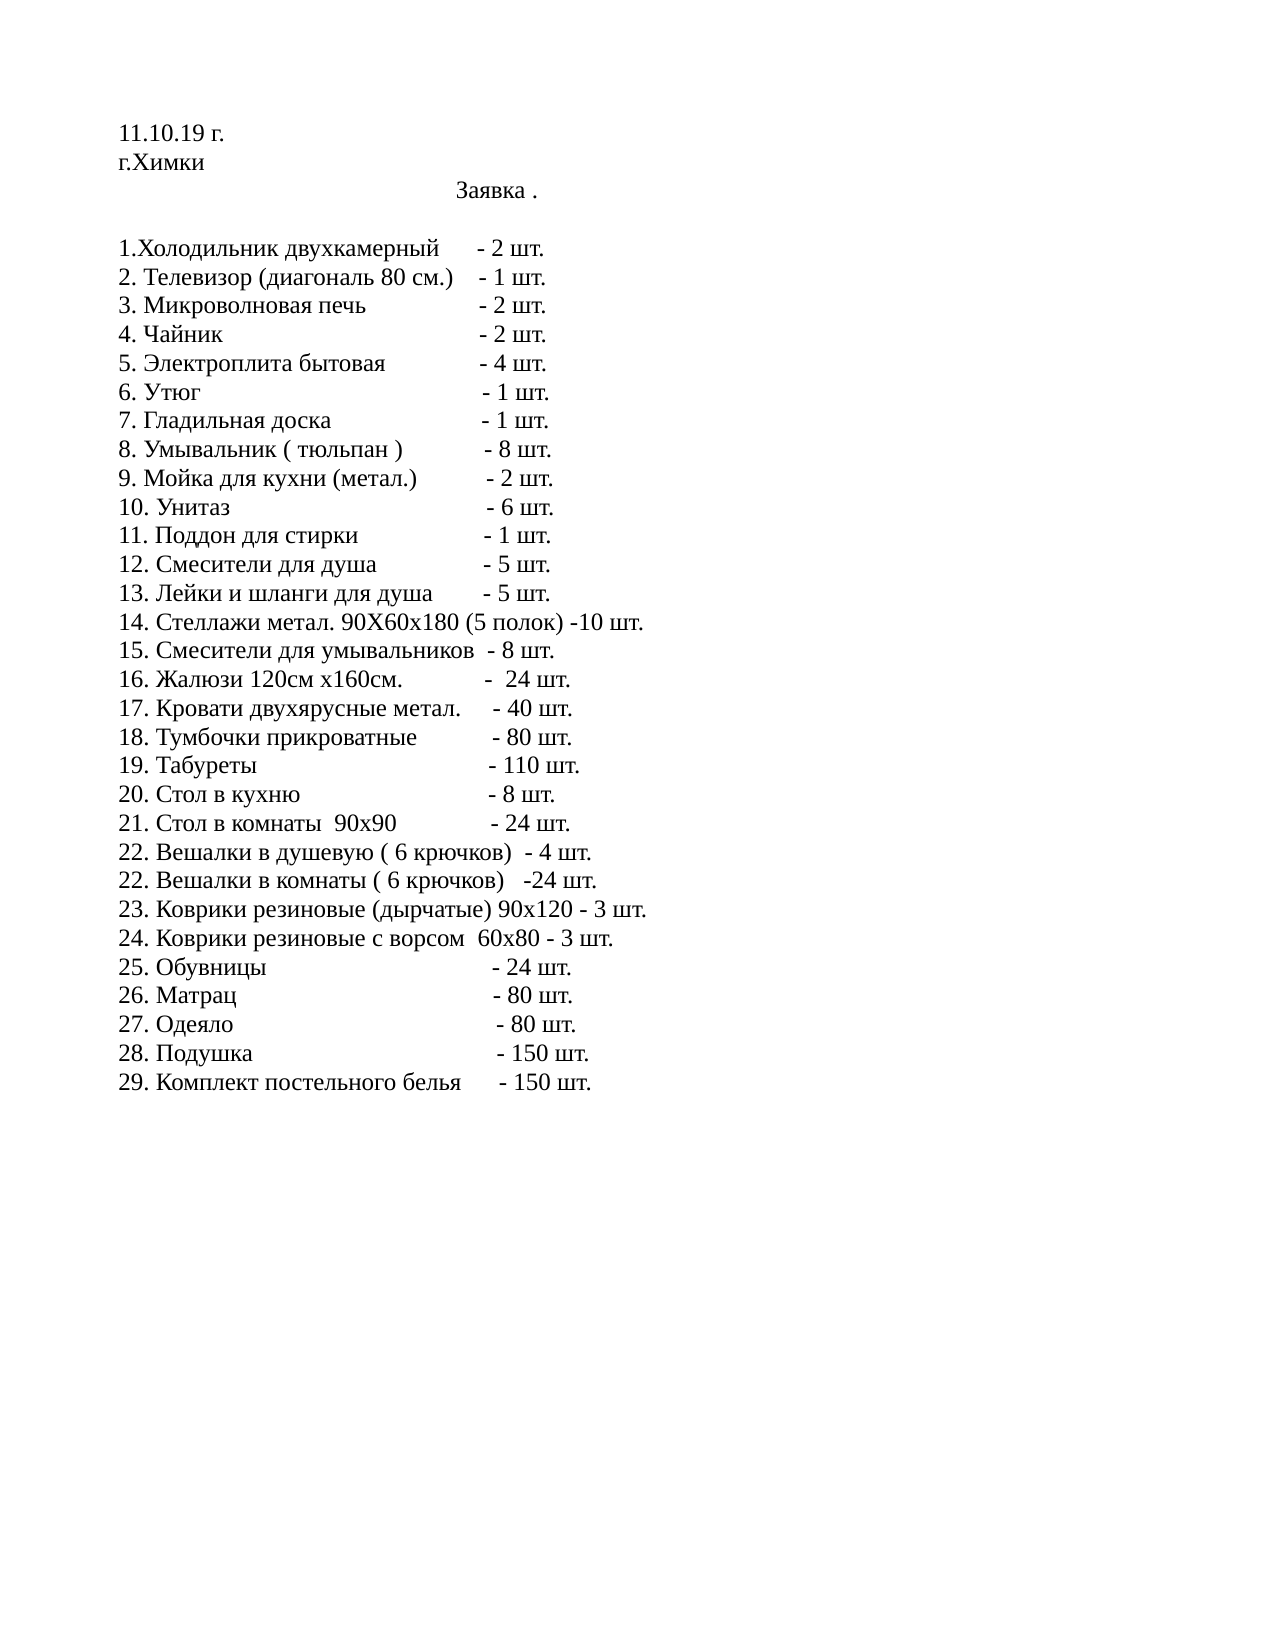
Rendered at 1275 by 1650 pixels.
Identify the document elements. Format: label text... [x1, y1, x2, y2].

text 1.Холодильник двухкамерный - 2 шт. [118, 233, 1157, 262]
text 22. Вешалки в душевую ( 6 крючков) - 4 шт. [118, 837, 1157, 866]
text 9. Мойка для кухни (метал.) - 2 шт. [118, 463, 1157, 492]
text 26. Матрац - 80 шт. [118, 981, 1157, 1009]
text 18. Тумбочки прикроватные - 80 шт. [118, 722, 1157, 751]
text 5. Электроплита бытовая - 4 шт. [118, 348, 1157, 377]
text 19. Табуреты - 110 шт. [118, 751, 1157, 779]
text 14. Стеллажи метал. 90Х60х180 (5 полок) -10 шт. [118, 607, 1157, 636]
text г.Химки [118, 147, 1157, 176]
text 17. Кровати двухярусные метал. - 40 шт. [118, 693, 1157, 722]
text 10. Унитаз - 6 шт. [118, 492, 1157, 521]
text 23. Коврики резиновые (дырчатые) 90х120 - 3 шт. [118, 894, 1157, 923]
text 7. Гладильная доска - 1 шт. [118, 406, 1157, 434]
text 25. Обувницы - 24 шт. [118, 952, 1157, 981]
text 29. Комплект постельного белья - 150 шт. [118, 1067, 1157, 1096]
text 28. Подушка - 150 шт. [118, 1038, 1157, 1067]
text 12. Смесители для душа - 5 шт. [118, 549, 1157, 578]
text 3. Микроволновая печь - 2 шт. [118, 291, 1157, 319]
text 16. Жалюзи 120см х160см. - 24 шт. [118, 664, 1157, 693]
text 8. Умывальник ( тюльпан ) - 8 шт. [118, 434, 1157, 463]
text 21. Стол в комнаты 90х90 - 24 шт. [118, 808, 1157, 837]
text 13. Лейки и шланги для душа - 5 шт. [118, 578, 1157, 607]
text 4. Чайник - 2 шт. [118, 319, 1157, 348]
text 22. Вешалки в комнаты ( 6 крючков) -24 шт. [118, 866, 1157, 894]
text 15. Смесители для умывальников - 8 шт. [118, 636, 1157, 664]
text 2. Телевизор (диагональ 80 см.) - 1 шт. [118, 262, 1157, 291]
text 11. Поддон для стирки - 1 шт. [118, 521, 1157, 549]
text 27. Одеяло - 80 шт. [118, 1009, 1157, 1038]
text Заявка . [118, 176, 1157, 204]
text 20. Стол в кухню - 8 шт. [118, 779, 1157, 808]
text 24. Коврики резиновые с ворсом 60х80 - 3 шт. [118, 923, 1157, 952]
text 6. Утюг - 1 шт. [118, 377, 1157, 406]
text 11.10.19 г. [118, 118, 1157, 147]
